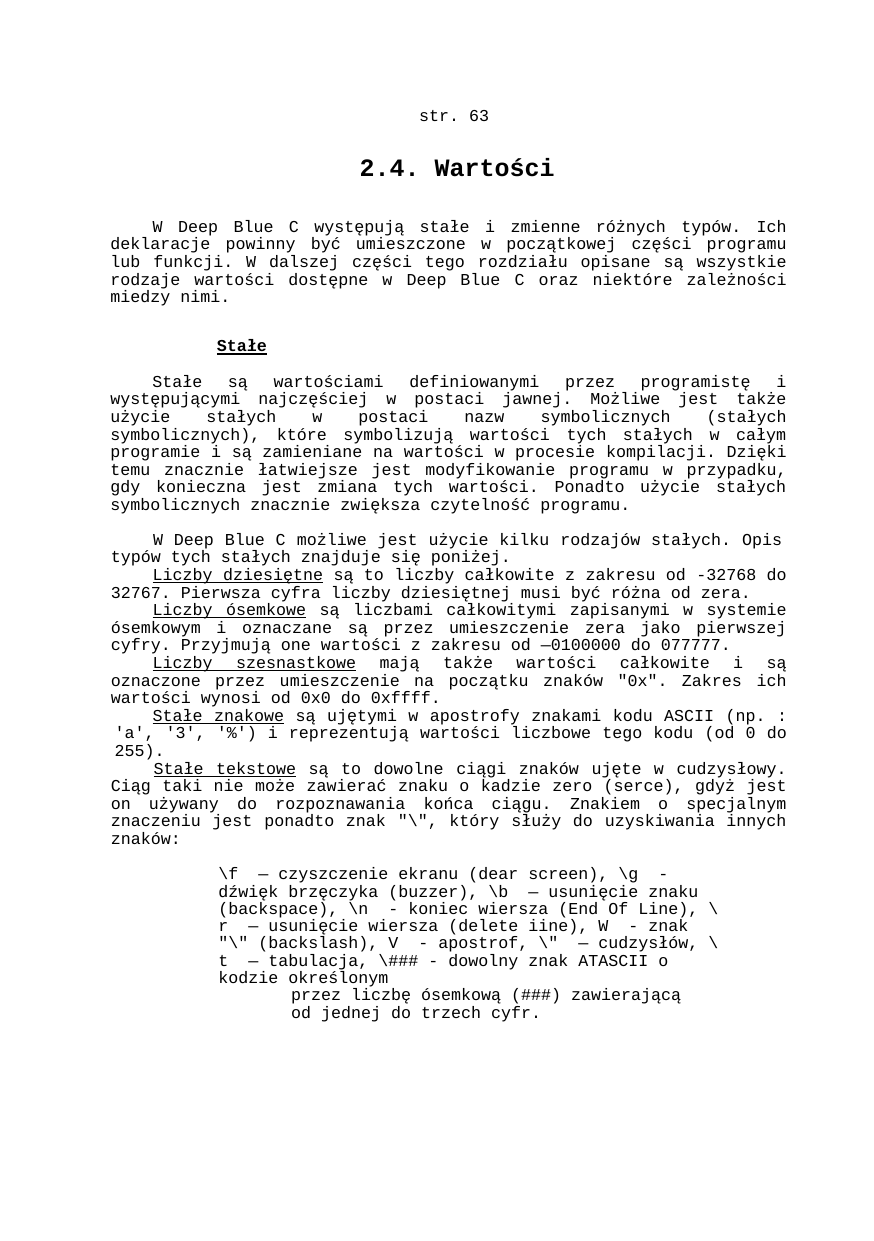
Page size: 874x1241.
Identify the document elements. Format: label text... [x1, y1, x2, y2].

text 2.4. Wartości [127, 156, 787, 184]
text Stałe znakowe są ujętymi w apostrofy znakami kodu ASCII (np. : 'a', '3', '%') i reprezentują wartości liczbowe tego kodu (od 0 do 255). [114, 707, 787, 760]
text Stałe tekstowe są to dowolne ciągi znaków ujęte w cudzysłowy. Ciąg taki nie może zawierać znaku o kadzie zero (serce), gdyż jest on używany do rozpoznawania końca ciągu. Znakiem o specjalnym znaczeniu jest ponadto znak "\", który służy do uzyskiwania innych znaków: [111, 760, 787, 848]
text W Deep Blue C możliwe jest użycie kilku rodzajów stałych. Opis typów tych stałych znajduje się poniżej. [111, 531, 783, 566]
text Liczby dziesiętne są to liczby całkowite z zakresu od -32768 do 32767. Pierwsza cyfra liczby dziesiętnej musi być różna od zera. [111, 566, 787, 602]
text W Deep Blue C występują stałe i zmienne różnych typów. Ich deklaracje powinny być umieszczone w początkowej części programu lub funkcji. W dalszej części tego rozdziału opisane są wszystkie rodzaje wartości dostępne w Deep Blue C oraz niektóre zależności miedzy nimi. [110, 218, 787, 306]
text Liczby szesnastkowe mają także wartości całkowite i są oznaczone przez umieszczenie na początku znaków "0x". Zakres ich wartości wynosi od 0x0 do 0xffff. [111, 654, 787, 707]
text Liczby ósemkowe są liczbami całkowitymi zapisanymi w systemie ósemkowym i oznaczane są przez umieszczenie zera jako pierwszej cyfry. Przyjmują one wartości z zakresu od —0100000 do 077777. [111, 602, 787, 654]
text \f — czyszczenie ekranu (dear screen), \g - dźwięk brzęczyka (buzzer), \b — usunięcie znaku (backspace), \n - koniec wiersza (End Of Line), \r — usunięcie wiersza (delete iine), W - znak "\" (backslash), V - apostrof, \" — cudzysłów, \t — tabulacja, \### - dowolny znak ATASCII o kodzie określonym [218, 866, 727, 987]
subtitle Stałe [217, 338, 787, 357]
text str. 63 [121, 107, 787, 126]
text Stałe są wartościami definiowanymi przez programistę i występującymi najczęściej w postaci jawnej. Możliwe jest także użycie stałych w postaci nazw symbolicznych (stałych symbolicznych), które symbolizują wartości tych stałych w całym programie i są zamieniane na wartości w procesie kompilacji. Dzięki temu znacznie łatwiejsze jest modyfikowanie programu w przypadku, gdy konieczna jest zmiana tych wartości. Ponadto użycie stałych symbolicznych znacznie zwiększa czytelność programu. [110, 373, 787, 514]
text przez liczbę ósemkową (###) zawierającą [291, 987, 787, 1004]
text od jednej do trzech cyfr. [291, 1005, 787, 1022]
